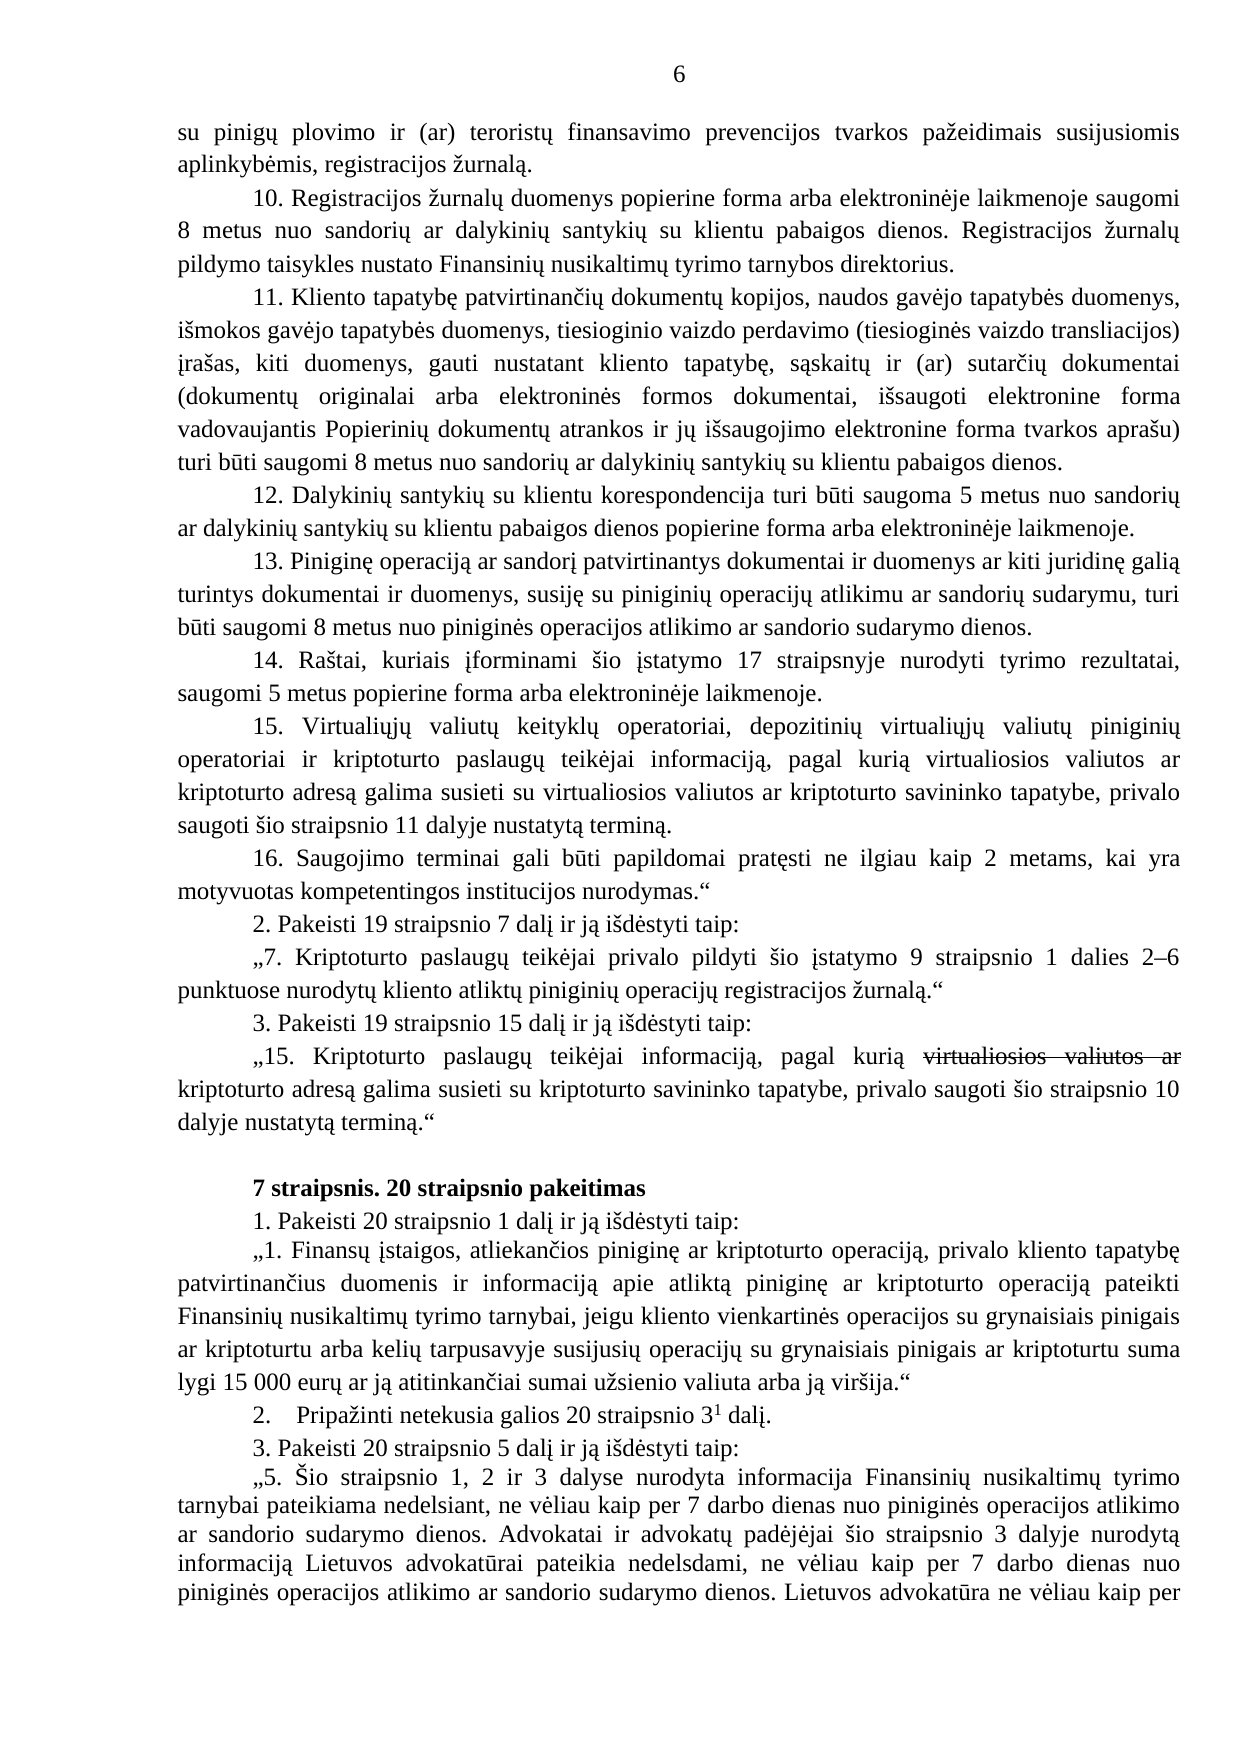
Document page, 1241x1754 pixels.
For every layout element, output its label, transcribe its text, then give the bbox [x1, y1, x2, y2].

text „1. Finansų įstaigos, atliekančios piniginę ar kriptoturto operaciją, privalo kliento tapatybę patvirtinančius duomenis ir informaciją apie atliktą piniginę ar kriptoturto operaciją pateikti Finansinių nusikaltimų tyrimo tarnybai, jeigu kliento vienkartinės operacijos su grynaisiais pinigais ar kriptoturtu arba kelių tarpusavyje susijusių operacijų su grynaisiais pinigais ar kriptoturtu suma lygi 15 000 eurų ar ją atitinkančiai sumai užsienio valiuta arba ją viršija.“ [177, 1235, 1181, 1396]
text „15. Kriptoturto paslaugų teikėjai informaciją, pagal kurią virtualiosios valiutos ar kriptoturto adresą galima susieti su kriptoturto savininko tapatybe, privalo saugoti šio straipsnio 10 dalyje nustatytą terminą.“ [177, 1041, 1181, 1136]
text 2. Pripažinti netekusia galios 20 straipsnio 31 dalį. [252, 1400, 1181, 1429]
text 14. Raštai, kuriais įforminami šio įstatymo 17 straipsnyje nurodyti tyrimo rezultatai, saugomi 5 metus popierine forma arba elektroninėje laikmenoje. [177, 645, 1181, 707]
text 12. Dalykinių santykių su klientu korespondencija turi būti saugoma 5 metus nuo sandorių ar dalykinių santykių su klientu pabaigos dienos popierine forma arba elektroninėje laikmenoje. [177, 480, 1181, 542]
text 16. Saugojimo terminai gali būti papildomai pratęsti ne ilgiau kaip 2 metams, kai yra motyvuotas kompetentingos institucijos nurodymas.“ [177, 843, 1181, 905]
text „5. Šio straipsnio 1, 2 ir 3 dalyse nurodyta informacija Finansinių nusikaltimų tyrimo tarnybai pateikiama nedelsiant, ne vėliau kaip per 7 darbo dienas nuo piniginės operacijos atlikimo ar sandorio sudarymo dienos. Advokatai ir advokatų padėjėjai šio straipsnio 3 dalyje nurodytą informaciją Lietuvos advokatūrai pateikia nedelsdami, ne vėliau kaip per 7 darbo dienas nuo piniginės operacijos atlikimo ar sandorio sudarymo dienos. Lietuvos advokatūra ne vėliau kaip per [177, 1462, 1181, 1606]
text 7 straipsnis. 20 straipsnio pakeitimas [177, 1173, 1181, 1202]
text 10. Registracijos žurnalų duomenys popierine forma arba elektroninėje laikmenoje saugomi 8 metus nuo sandorių ar dalykinių santykių su klientu pabaigos dienos. Registracijos žurnalų pildymo taisykles nustato Finansinių nusikaltimų tyrimo tarnybos direktorius. [177, 183, 1181, 277]
text 15. Virtualiųjų valiutų keityklų operatoriai, depozitinių virtualiųjų valiutų piniginių operatoriai ir kriptoturto paslaugų teikėjai informaciją, pagal kurią virtualiosios valiutos ar kriptoturto adresą galima susieti su virtualiosios valiutos ar kriptoturto savininko tapatybe, privalo saugoti šio straipsnio 11 dalyje nustatytą terminą. [177, 711, 1181, 839]
text 1. Pakeisti 20 straipsnio 1 dalį ir ją išdėstyti taip: [252, 1206, 1181, 1235]
text 2. Pakeisti 19 straipsnio 7 dalį ir ją išdėstyti taip: [252, 909, 1181, 938]
text 3. Pakeisti 19 straipsnio 15 dalį ir ją išdėstyti taip: [252, 1008, 1181, 1037]
text su pinigų plovimo ir (ar) teroristų finansavimo prevencijos tvarkos pažeidimais susijusiomis aplinkybėmis, registracijos žurnalą. [177, 117, 1181, 178]
text 13. Piniginę operaciją ar sandorį patvirtinantys dokumentai ir duomenys ar kiti juridinę galią turintys dokumentai ir duomenys, susiję su piniginių operacijų atlikimu ar sandorių sudarymu, turi būti saugomi 8 metus nuo piniginės operacijos atlikimo ar sandorio sudarymo dienos. [177, 546, 1181, 641]
text 3. Pakeisti 20 straipsnio 5 dalį ir ją išdėstyti taip: [177, 1433, 1181, 1462]
text „7. Kriptoturto paslaugų teikėjai privalo pildyti šio įstatymo 9 straipsnio 1 dalies 2–6 punktuose nurodytų kliento atliktų piniginių operacijų registracijos žurnalą.“ [177, 942, 1181, 1004]
text 11. Kliento tapatybę patvirtinančių dokumentų kopijos, naudos gavėjo tapatybės duomenys, išmokos gavėjo tapatybės duomenys, tiesioginio vaizdo perdavimo (tiesioginės vaizdo transliacijos) įrašas, kiti duomenys, gauti nustatant kliento tapatybę, sąskaitų ir (ar) sutarčių dokumentai (dokumentų originalai arba elektroninės formos dokumentai, išsaugoti elektronine forma vadovaujantis Popierinių dokumentų atrankos ir jų išsaugojimo elektronine forma tvarkos aprašu) turi būti saugomi 8 metus nuo sandorių ar dalykinių santykių su klientu pabaigos dienos. [177, 282, 1181, 476]
